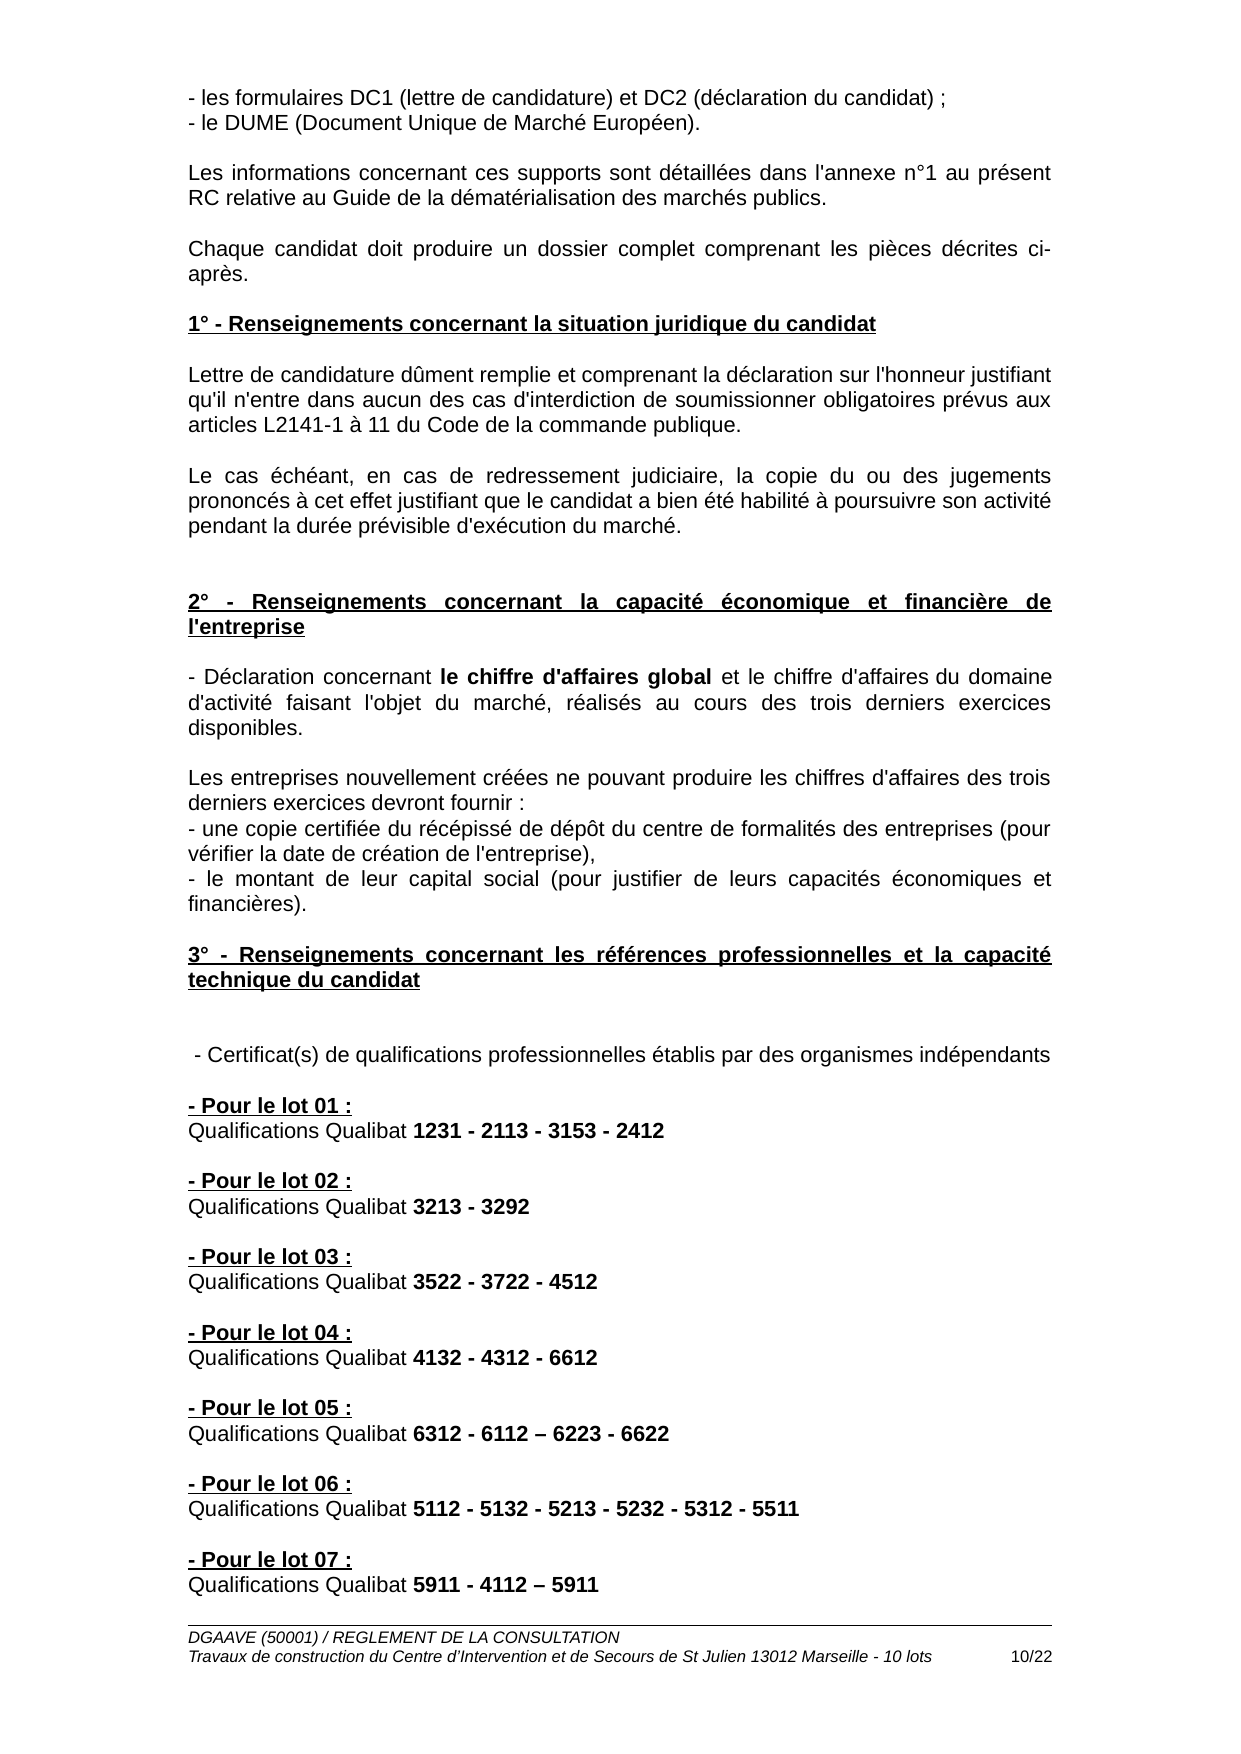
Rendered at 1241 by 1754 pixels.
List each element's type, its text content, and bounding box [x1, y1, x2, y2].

text Chaque candidat doit produire un dossier complet comprenant les pièces décrites ci-après. [188, 236, 1052, 286]
text - Déclaration concernant le chiffre d'affaires global et le chiffre d'affaires du domaine d'activité faisant l'objet du marché, réalisés au cours des trois derniers exercices disponibles. [188, 664, 1052, 740]
text - Certificat(s) de qualifications professionnelles établis par des organismes indépendants [188, 1042, 1052, 1067]
text Qualifications Qualibat 4132 - 4312 - 6612 [188, 1345, 1052, 1370]
text - une copie certifiée du récépissé de dépôt du centre de formalités des entreprises (pour vérifier la date de création de l'entreprise), [188, 815, 1052, 866]
text Qualifications Qualibat 3522 - 3722 - 4512 [188, 1269, 1052, 1294]
text - Pour le lot 01 : [188, 1093, 1052, 1118]
text Les informations concernant ces supports sont détaillées dans l'annexe n°1 au présent RC relative au Guide de la dématérialisation des marchés publics. [188, 160, 1052, 210]
text Qualifications Qualibat 3213 - 3292 [188, 1193, 1052, 1219]
text 1° - Renseignements concernant la situation juridique du candidat [188, 311, 1052, 336]
text Le cas échéant, en cas de redressement judiciaire, la copie du ou des jugements prononcés à cet effet justifiant que le candidat a bien été habilité à poursuivre son activité pendant la durée prévisible d'exécution du marché. [188, 462, 1052, 538]
text Qualifications Qualibat 5112 - 5132 - 5213 - 5232 - 5312 - 5511 [188, 1496, 1052, 1521]
text - Pour le lot 07 : [188, 1546, 1052, 1572]
text - le montant de leur capital social (pour justifier de leurs capacités économiques et financières). [188, 866, 1052, 916]
text Qualifications Qualibat 5911 - 4112 – 5911 [188, 1572, 1052, 1597]
text 2° - Renseignements concernant la capacité économique et financière de [188, 588, 1052, 610]
text Les entreprises nouvellement créées ne pouvant produire les chiffres d'affaires des trois derniers exercices devront fournir : [188, 765, 1052, 815]
text technique du candidat [188, 965, 1052, 992]
text - les formulaires DC1 (lettre de candidature) et DC2 (déclaration du candidat) ; [188, 84, 1052, 109]
text 3° - Renseignements concernant les références professionnelles et la capacité [188, 941, 1052, 963]
text - Pour le lot 04 : [188, 1319, 1052, 1345]
text Qualifications Qualibat 6312 - 6112 – 6223 - 6622 [188, 1420, 1052, 1446]
text l'entreprise [188, 612, 1052, 639]
text Qualifications Qualibat 1231 - 2113 - 3153 - 2412 [188, 1118, 1052, 1143]
text - le DUME (Document Unique de Marché Européen). [188, 109, 1052, 135]
text Lettre de candidature dûment remplie et comprenant la déclaration sur l'honneur justifiant qu'il n'entre dans aucun des cas d'interdiction de soumissionner obligatoires prévus aux articles L2141-1 à 11 du Code de la commande publique. [188, 362, 1052, 437]
text - Pour le lot 02 : [188, 1168, 1052, 1193]
text - Pour le lot 06 : [188, 1471, 1052, 1496]
text - Pour le lot 05 : [188, 1395, 1052, 1420]
text - Pour le lot 03 : [188, 1244, 1052, 1269]
